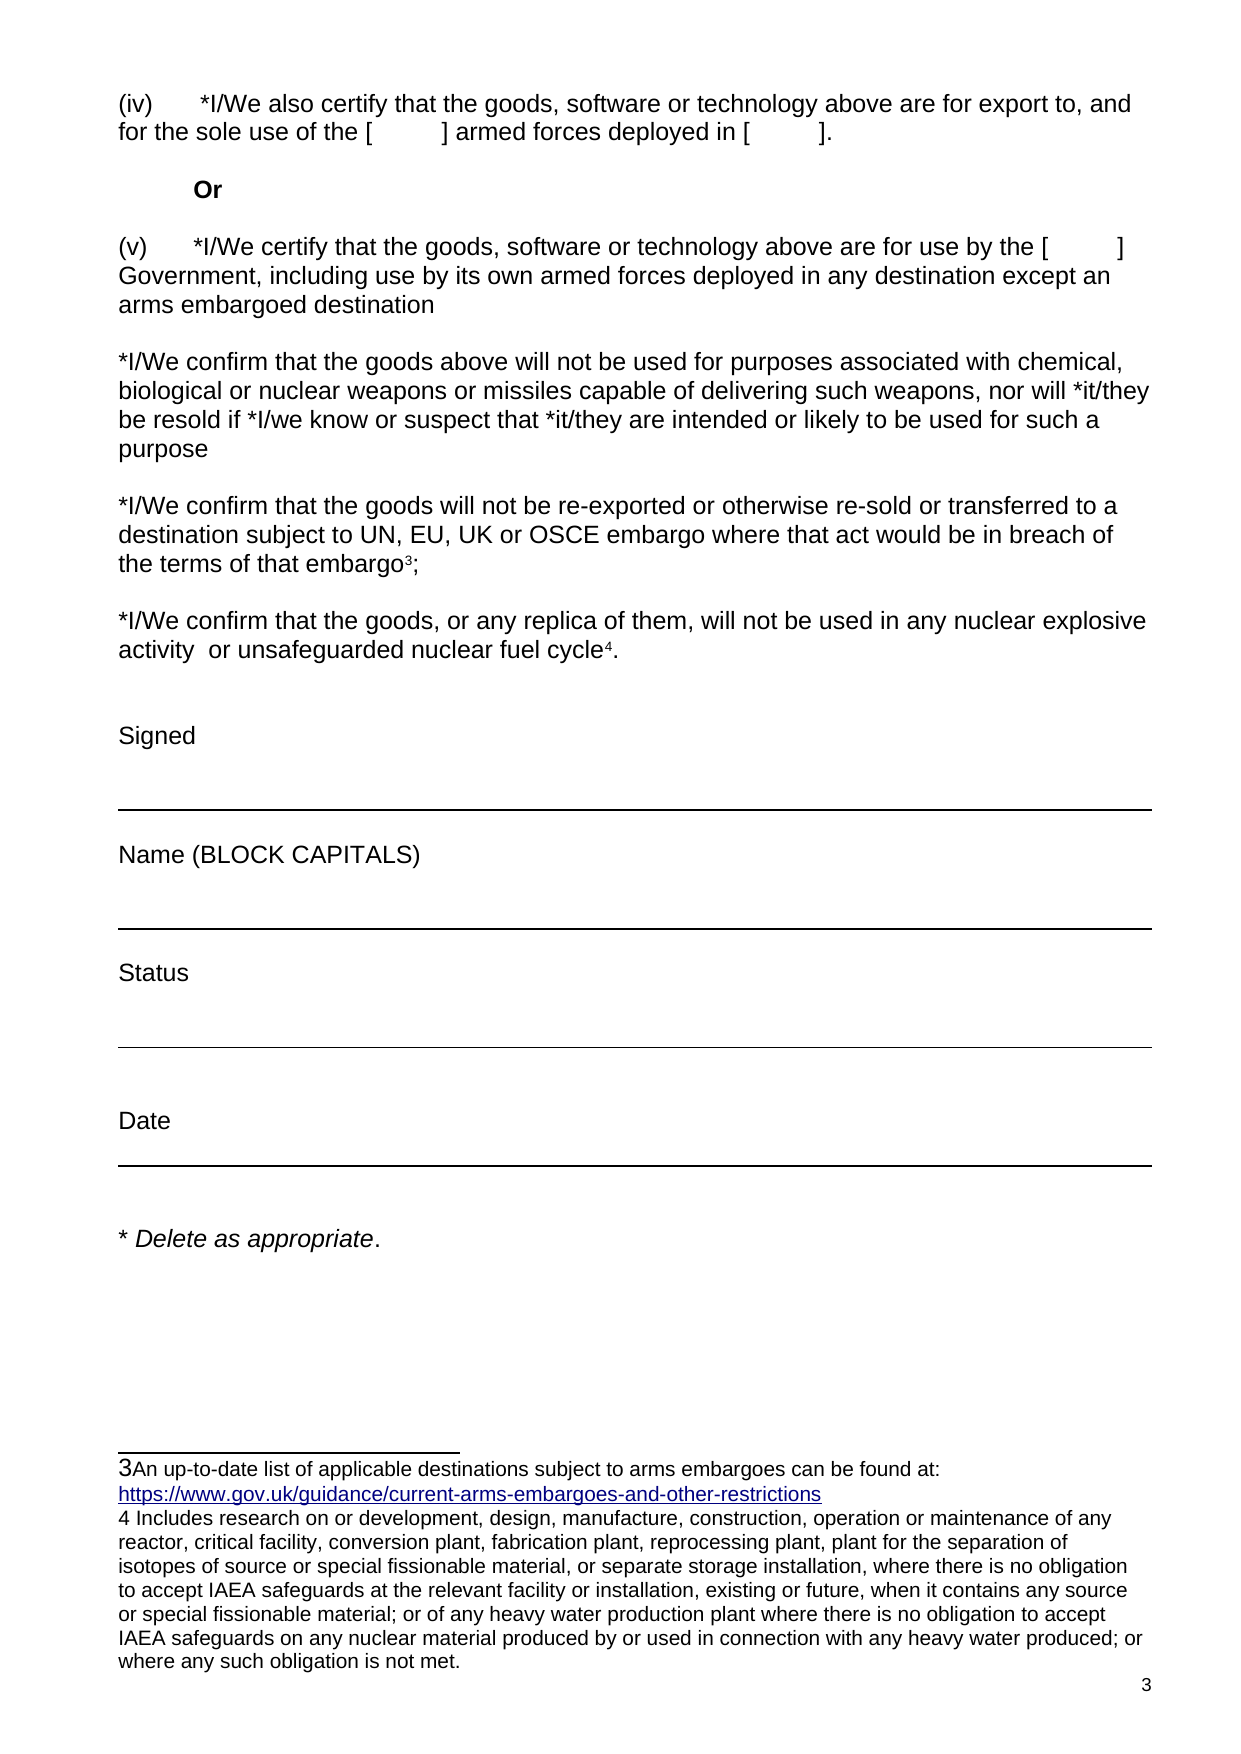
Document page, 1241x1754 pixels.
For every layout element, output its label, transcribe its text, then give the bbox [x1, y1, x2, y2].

text *I/We confirm that the goods will not be re-exported or otherwise re-sold or transferred to a destination subject to UN, EU, UK or OSCE embargo where that act would be in breach of the terms of that embargo; [118, 491, 1152, 577]
text (v) *I/We certify that the goods, software or technology above are for use by the [ ] Government, including use by its own armed forces deployed in any destination except an arms embargoed destination [118, 232, 1152, 319]
text Name (BLOCK CAPITALS) [118, 840, 1152, 868]
text Signed [118, 721, 1152, 779]
text (iv) *I/We also certify that the goods, software or technology above are for export to, and for the sole use of the [ ] armed forces deployed in [ ]. [118, 89, 1152, 146]
text * Delete as appropriate. [118, 1224, 1152, 1253]
text *I/We confirm that the goods above will not be used for purposes associated with chemical, biological or nuclear weapons or missiles capable of delivering such weapons, nor will *it/they be resold if *I/we know or suspect that *it/they are intended or likely to be used for such a purpose [118, 347, 1152, 462]
text Or [193, 175, 1152, 204]
text *I/We confirm that the goods, or any replica of them, will not be used in any nuclear explosive activity ⁪ or unsafeguarded nuclear fuel cycle. [118, 606, 1152, 664]
text Date [118, 1106, 1152, 1134]
text An up-to-date list of applicable destinations subject to arms embargoes can be found at: https://www.gov.uk/guidance/current-arms-embargoes-and-other-restrictions [118, 1453, 1152, 1506]
text Status [118, 958, 1152, 987]
text Includes research on or development, design, manufacture, construction, operation or maintenance of any reactor, critical facility, conversion plant, fabrication plant, reprocessing plant, plant for the separation of isotopes of source or special fissionable material, or separate storage installation, where there is no obligation to accept IAEA safeguards at the relevant facility or installation, existing or future, when it contains any source or special fissionable material; or of any heavy water production plant where there is no obligation to accept IAEA safeguards on any nuclear material produced by or used in connection with any heavy water produced; or where any such obligation is not met. [118, 1506, 1152, 1673]
